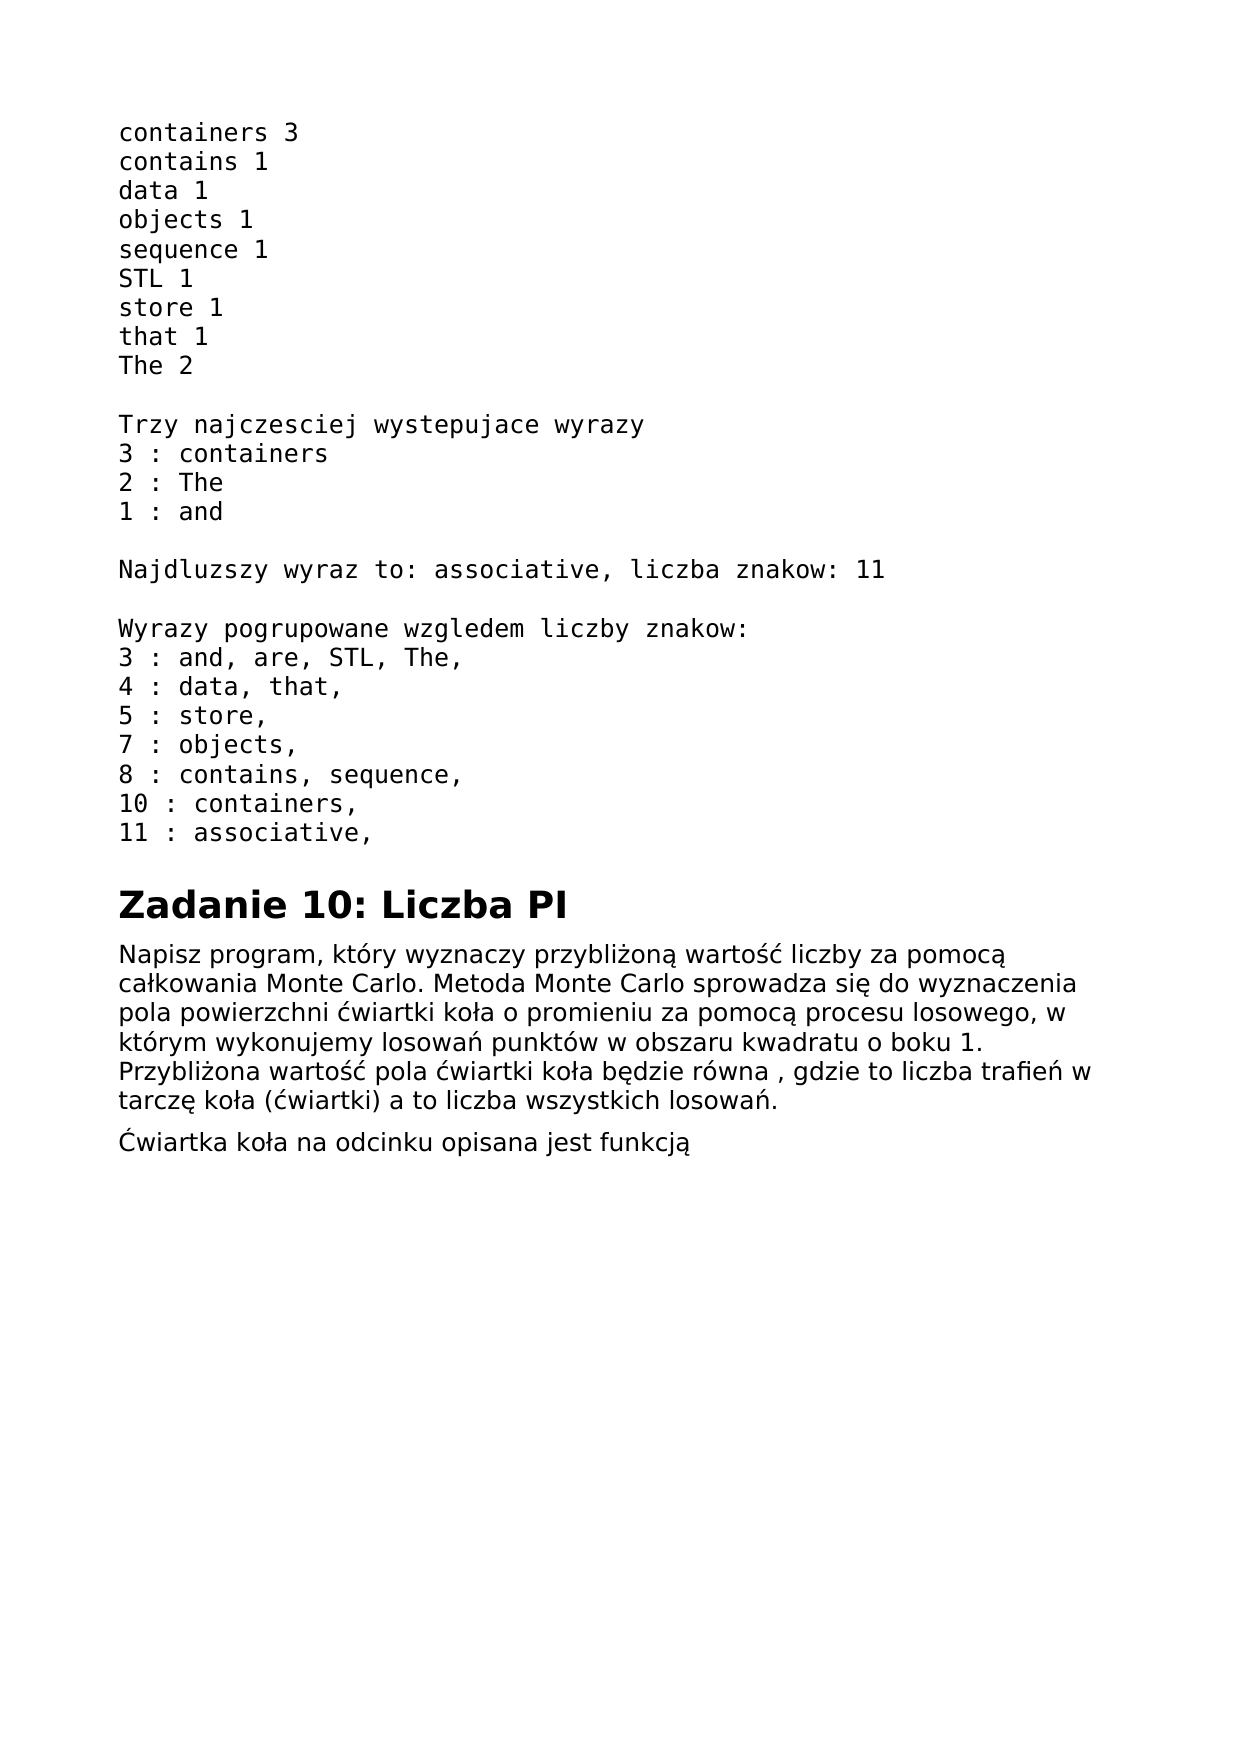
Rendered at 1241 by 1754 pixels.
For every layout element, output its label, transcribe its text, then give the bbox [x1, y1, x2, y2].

text containers 3 contains 1 data 1 objects 1 sequence 1 STL 1 store 1 that 1 The 2 Trzy najczesciej wystepujace wyrazy 3 : containers 2 : The 1 : and Najdluzszy wyraz to: associative, liczba znakow: 11 Wyrazy pogrupowane wzgledem liczby znakow: 3 : and, are, STL, The, 4 : data, that, 5 : store, 7 : objects, 8 : contains, sequence, 10 : containers, 11 : associative, [118, 118, 1122, 847]
text Napisz program, który wyznaczy przybliżoną wartość liczby za pomocą całkowania Monte Carlo. Metoda Monte Carlo sprowadza się do wyznaczenia pola powierzchni ćwiartki koła o promieniu za pomocą procesu losowego, w którym wykonujemy losowań punktów w obszaru kwadratu o boku 1. Przybliżona wartość pola ćwiartki koła będzie równa , gdzie to liczba trafień w tarczę koła (ćwiartki) a to liczba wszystkich losowań. [118, 940, 1122, 1115]
subtitle Zadanie 10: Liczba PI [118, 884, 1122, 928]
text Ćwiartka koła na odcinku opisana jest funkcją [118, 1128, 1122, 1157]
